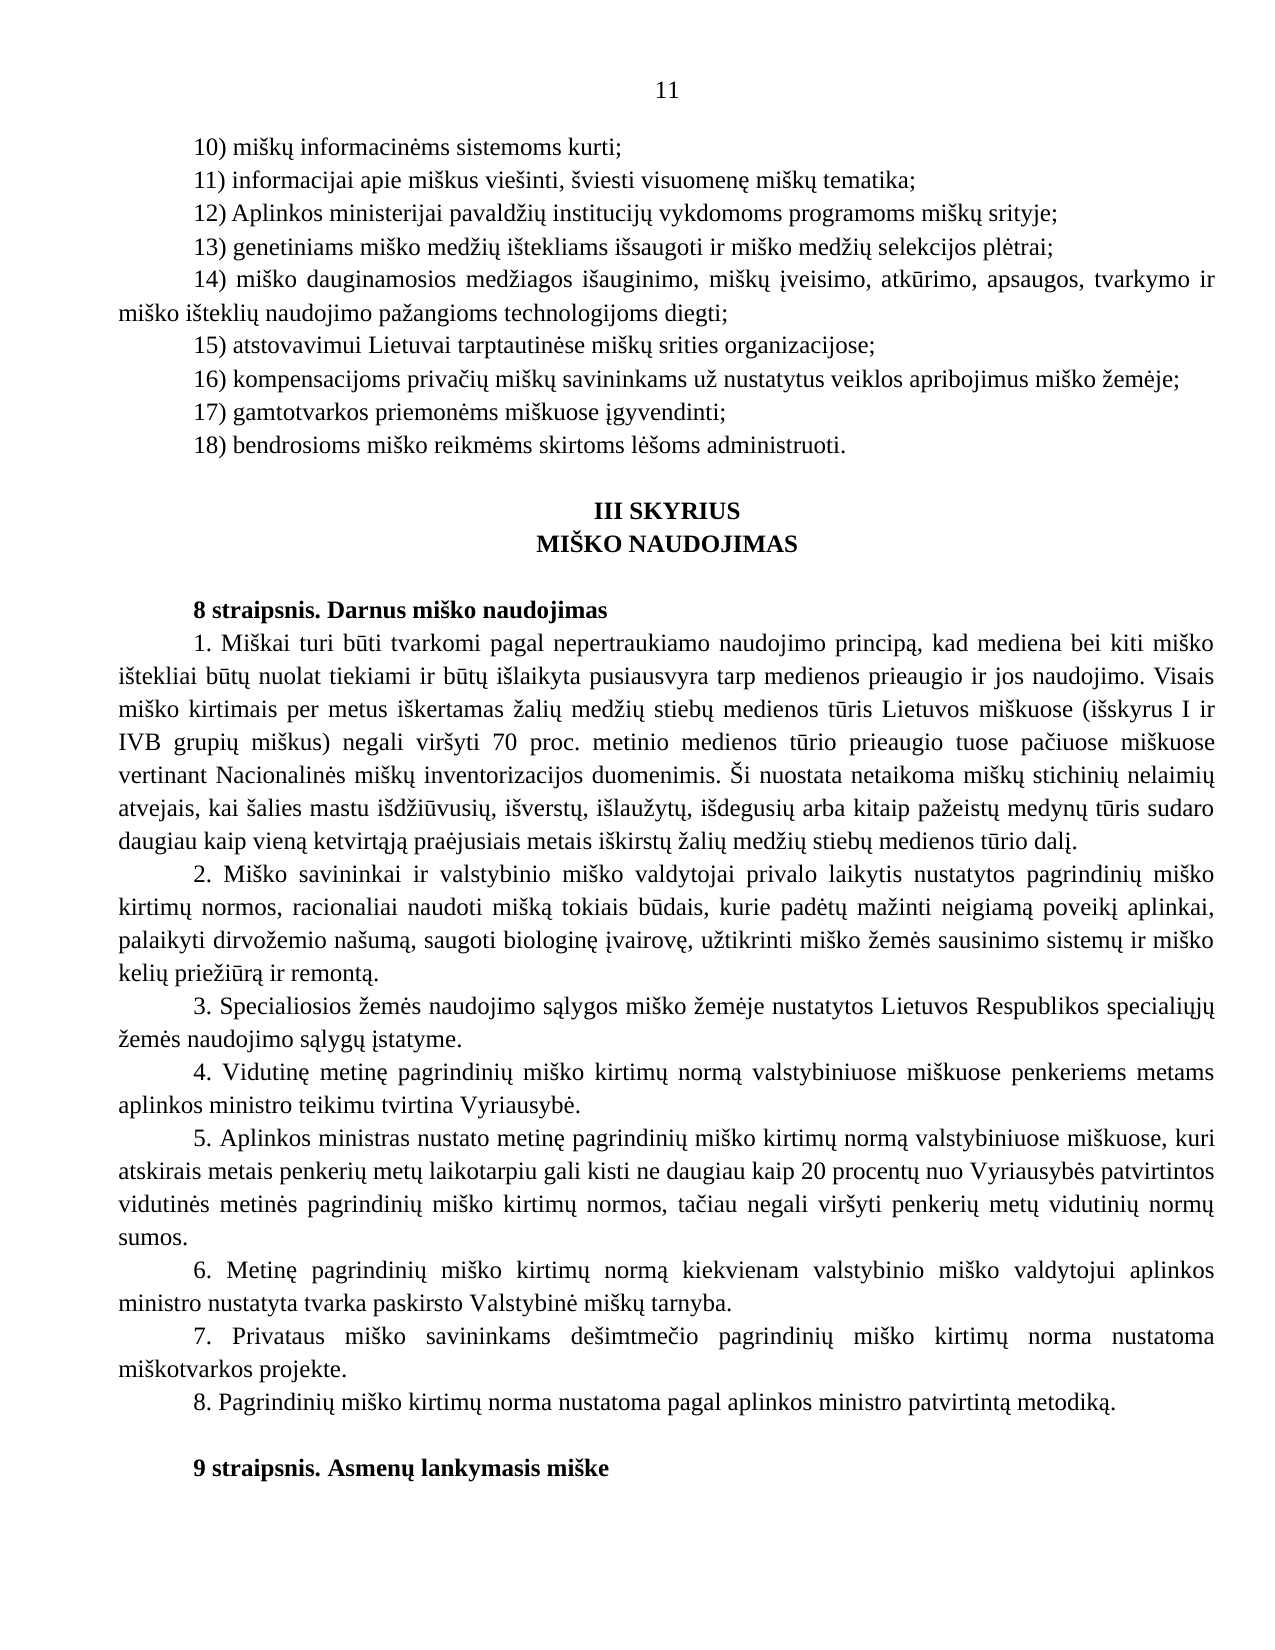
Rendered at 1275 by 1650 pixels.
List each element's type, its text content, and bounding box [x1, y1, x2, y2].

text 6. Metinę pagrindinių miško kirtimų normą kiekvienam valstybinio miško valdytojui aplinkos ministro nustatyta tvarka paskirsto Valstybinė miškų tarnyba. [118, 1255, 1216, 1317]
text 16) kompensacijoms privačių miškų savininkams už nustatytus veiklos apribojimus miško žemėje; [118, 364, 1216, 392]
text 8 straipsnis. Darnus miško naudojimas [118, 595, 1216, 623]
text 9 straipsnis. Asmenų lankymasis miške [118, 1453, 1216, 1482]
text 15) atstovavimui Lietuvai tarptautinėse miškų srities organizacijose; [118, 331, 1216, 359]
text 4. Vidutinę metinę pagrindinių miško kirtimų normą valstybiniuose miškuose penkeriems metams aplinkos ministro teikimu tvirtina Vyriausybė. [118, 1057, 1216, 1119]
text 7. Privataus miško savininkams dešimtmečio pagrindinių miško kirtimų norma nustatoma miškotvarkos projekte. [118, 1321, 1216, 1383]
text 12) Aplinkos ministerijai pavaldžių institucijų vykdomoms programoms miškų srityje; [118, 198, 1216, 227]
text 11) informacijai apie miškus viešinti, šviesti visuomenę miškų tematika; [118, 166, 1216, 194]
text 1. Miškai turi būti tvarkomi pagal nepertraukiamo naudojimo principą, kad mediena bei kiti miško ištekliai būtų nuolat tiekiami ir būtų išlaikyta pusiausvyra tarp medienos prieaugio ir jos naudojimo. Visais miško kirtimais per metus iškertamas žalių medžių stiebų medienos tūris Lietuvos miškuose (išskyrus I ir IVB grupių miškus) negali viršyti 70 proc. metinio medienos tūrio prieaugio tuose pačiuose miškuose vertinant Nacionalinės miškų inventorizacijos duomenimis. Ši nuostata netaikoma miškų stichinių nelaimių atvejais, kai šalies mastu išdžiūvusių, išverstų, išlaužytų, išdegusių arba kitaip pažeistų medynų tūris sudaro daugiau kaip vieną ketvirtąją praėjusiais metais iškirstų žalių medžių stiebų medienos tūrio dalį. [118, 628, 1216, 855]
text 5. Aplinkos ministras nustato metinę pagrindinių miško kirtimų normą valstybiniuose miškuose, kuri atskirais metais penkerių metų laikotarpiu gali kisti ne daugiau kaip 20 procentų nuo Vyriausybės patvirtintos vidutinės metinės pagrindinių miško kirtimų normos, tačiau negali viršyti penkerių metų vidutinių normų sumos. [118, 1123, 1216, 1251]
text 3. Specialiosios žemės naudojimo sąlygos miško žemėje nustatytos Lietuvos Respublikos specialiųjų žemės naudojimo sąlygų įstatyme. [118, 991, 1216, 1053]
text 14) miško dauginamosios medžiagos išauginimo, miškų įveisimo, atkūrimo, apsaugos, tvarkymo ir miško išteklių naudojimo pažangioms technologijoms diegti; [118, 264, 1216, 326]
text 2. Miško savininkai ir valstybinio miško valdytojai privalo laikytis nustatytos pagrindinių miško kirtimų normos, racionaliai naudoti mišką tokiais būdais, kurie padėtų mažinti neigiamą poveikį aplinkai, palaikyti dirvožemio našumą, saugoti biologinę įvairovę, užtikrinti miško žemės sausinimo sistemų ir miško kelių priežiūrą ir remontą. [118, 859, 1216, 987]
text 18) bendrosioms miško reikmėms skirtoms lėšoms administruoti. [118, 430, 1216, 458]
text 10) miškų informacinėms sistemoms kurti; [118, 132, 1216, 161]
text 17) gamtotvarkos priemonėms miškuose įgyvendinti; [118, 397, 1216, 425]
text 13) genetiniams miško medžių ištekliams išsaugoti ir miško medžių selekcijos plėtrai; [118, 232, 1216, 260]
text MIŠKO NAUDOJIMAS [118, 529, 1216, 557]
text 8. Pagrindinių miško kirtimų norma nustatoma pagal aplinkos ministro patvirtintą metodiką. [118, 1387, 1216, 1416]
text III SKYRIUS [118, 496, 1216, 524]
